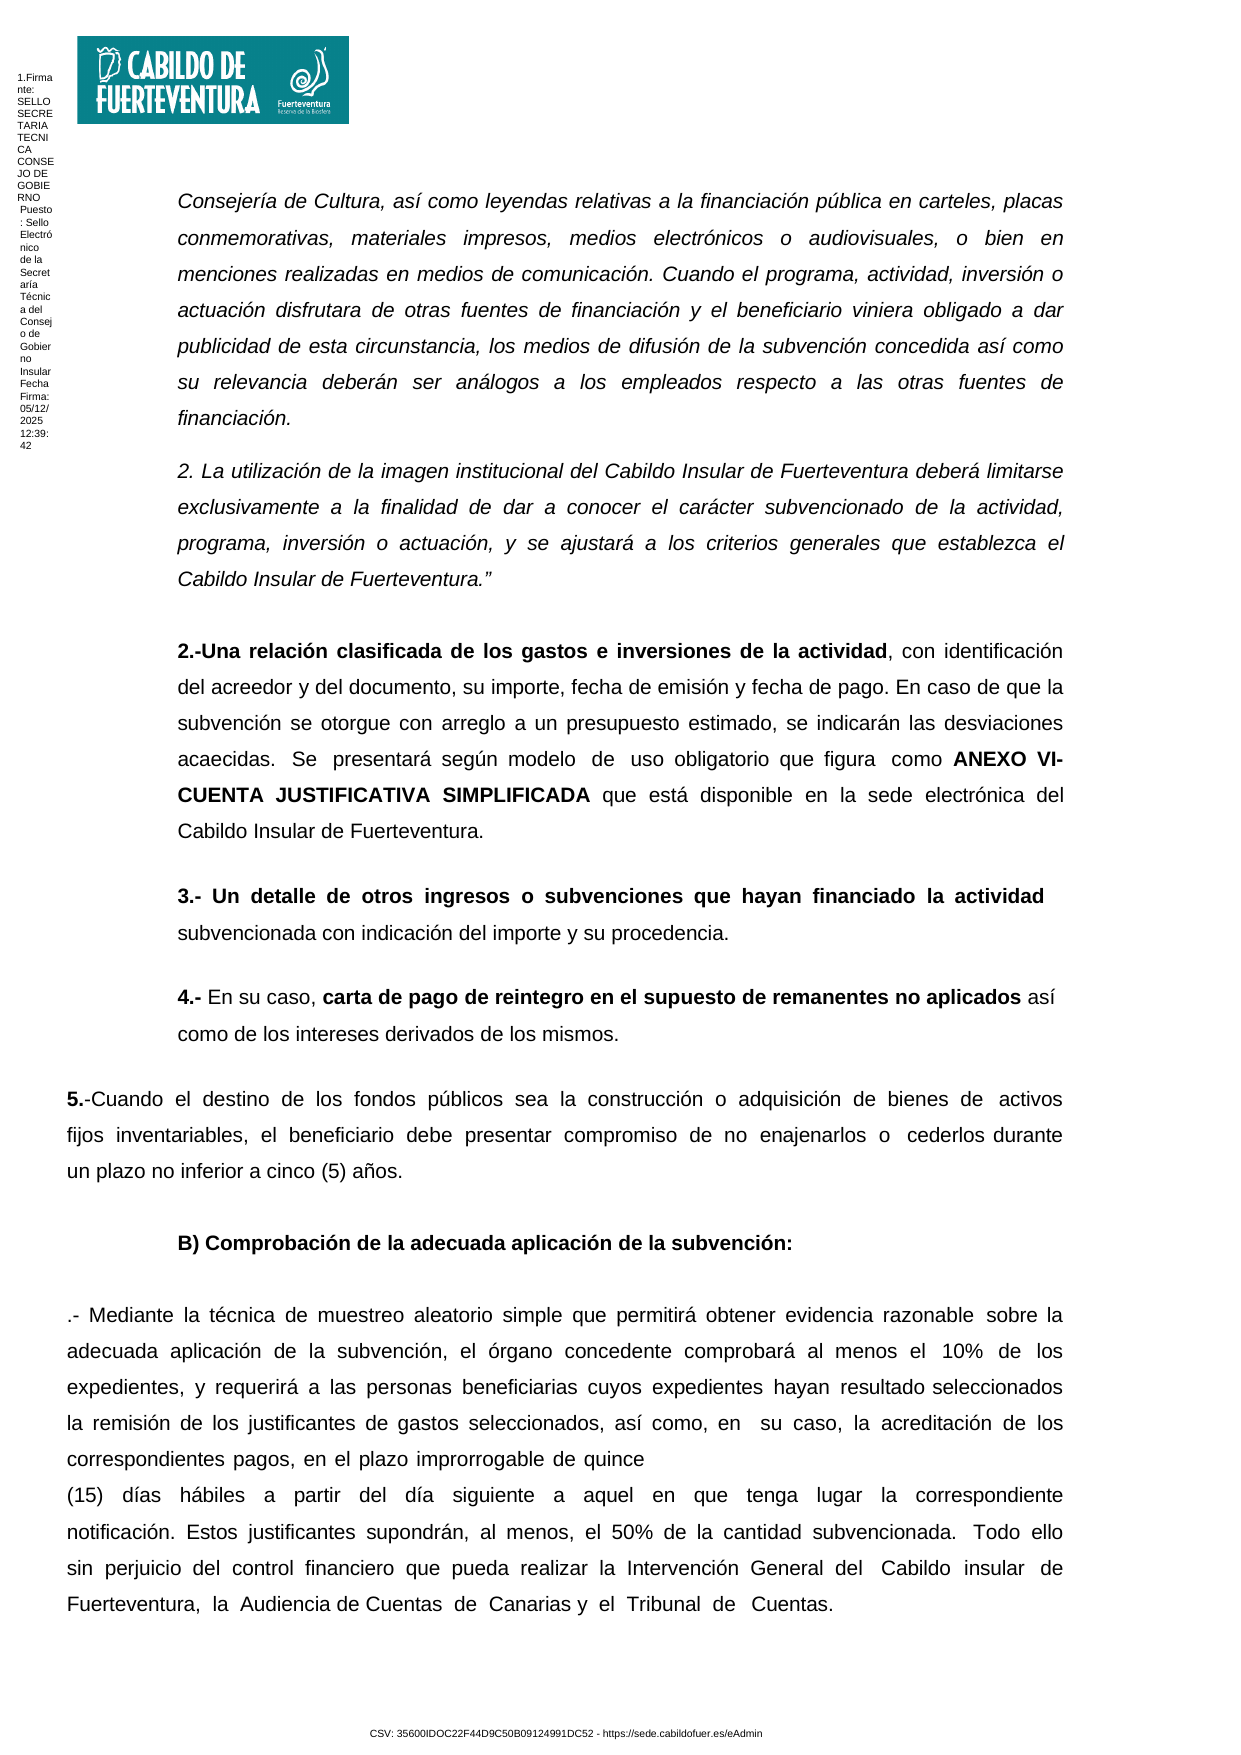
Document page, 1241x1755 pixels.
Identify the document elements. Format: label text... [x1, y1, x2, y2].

text .- Mediante la técnica de muestreo aleatorio simple que permitirá obtener evidencia razonable sobre la adecuada aplicación de la subvención, el órgano concedente comprobará al menos el 10% de los expedientes, y requerirá a las personas beneficiarias cuyos expedientes hayan resultado seleccionados la remisión de los justificantes de gastos seleccionados, así como, en su caso, la acreditación de los correspondientes pagos, en el plazo improrrogable de quince [67, 1303, 1064, 1471]
subtitle 3.- Un detalle de otros ingresos o subvenciones que hayan financiado la actividad [177, 884, 1241, 908]
text 4.- En su caso, carta de pago de reintegro en el supuesto de remanentes no aplicados así como de los intereses derivados de los mismos. [177, 985, 1056, 1045]
text 2.-Una relación clasificada de los gastos e inversiones de la actividad, con identificación del acreedor y del documento, su importe, fecha de emisión y fecha de pago. En caso de que la subvención se otorgue con arreglo a un presupuesto estimado, se indicarán las desviaciones acaecidas. Se presentará según modelo de uso obligatorio que figura como ANEXO VI- CUENTA JUSTIFICATIVA SIMPLIFICADA que está disponible en la sede electrónica del Cabildo Insular de Fuerteventura. [177, 638, 1064, 843]
text subvencionada con indicación del importe y su procedencia. [177, 920, 1241, 944]
list Comprobación de la adecuada aplicación de la subvención: [177, 1230, 1241, 1254]
text 5.-Cuando el destino de los fondos públicos sea la construcción o adquisición de bienes de activos fijos inventariables, el beneficiario debe presentar compromiso de no enajenarlos o cederlos durante un plazo no inferior a cinco (5) años. [67, 1086, 1064, 1183]
text 1.Firmante: SELLO SECRETARIA TECNICA CONSEJO DE GOBIERNO [17, 72, 54, 204]
text Consejería de Cultura, así como leyendas relativas a la financiación pública en carteles, placas conmemorativas, materiales impresos, medios electrónicos o audiovisuales, o bien en menciones realizadas en medios de comunicación. Cuando el programa, actividad, inversión o actuación disfrutara de otras fuentes de financiación y el beneficiario viniera obligado a dar publicidad de esta circunstancia, los medios de difusión de la subvención concedida así como su relevancia deberán ser análogos a los empleados respecto a las otras fuentes de financiación. [177, 189, 1064, 430]
text Puesto: Sello Electrónico de la Secretaría Técnica del Consejo de Gobierno Insular Fecha Firma: 05/12/2025 12:39:42 [20, 204, 53, 452]
text 2. La utilización de la imagen institucional del Cabildo Insular de Fuerteventura deberá limitarse exclusivamente a la finalidad de dar a conocer el carácter subvencionado de la actividad, programa, inversión o actuación, y se ajustará a los criterios generales que establezca el Cabildo Insular de Fuerteventura.” [177, 459, 1064, 590]
text (15) días hábiles a partir del día siguiente a aquel en que tenga lugar la correspondiente notificación. Estos justificantes supondrán, al menos, el 50% de la cantidad subvencionada. Todo ello sin perjuicio del control financiero que pueda realizar la Intervención General del Cabildo insular de Fuerteventura, la Audiencia de Cuentas de Canarias y el Tribunal de Cuentas. [67, 1483, 1064, 1616]
